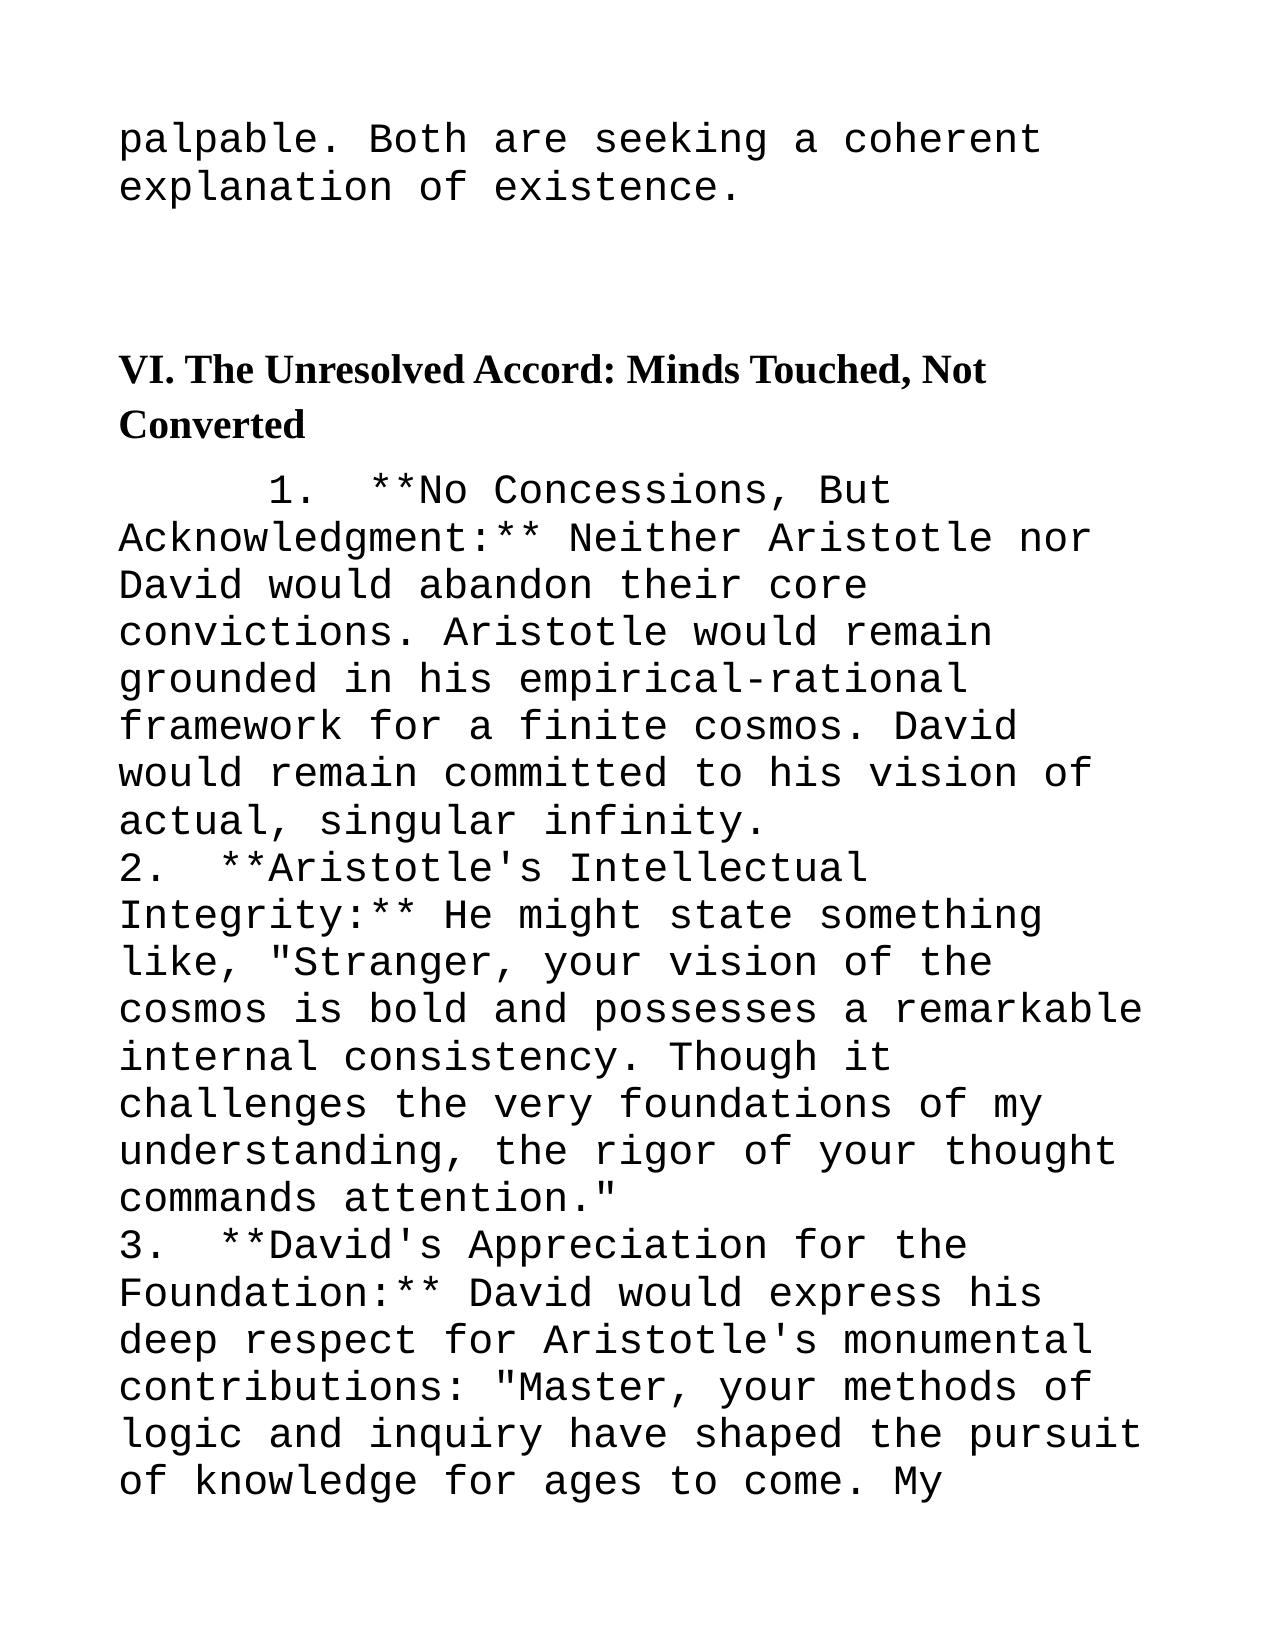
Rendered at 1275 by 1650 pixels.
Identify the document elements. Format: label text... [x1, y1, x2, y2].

text 3. **David's Appreciation for the Foundation:** David would express his deep respect for Aristotle's monumental contributions: "Master, your methods of logic and inquiry have shaped the pursuit of knowledge for ages to come. My [118, 1224, 1157, 1507]
text VI. The Unresolved Accord: Minds Touched, Not Converted [118, 344, 1157, 447]
text palpable. Both are seeking a coherent explanation of existence. [118, 118, 1157, 212]
text 1. **No Concessions, But Acknowledgment:** Neither Aristotle nor David would abandon their core convictions. Aristotle would remain grounded in his empirical-rational framework for a finite cosmos. David would remain committed to his vision of actual, singular infinity. [118, 469, 1157, 847]
text 2. **Aristotle's Intellectual Integrity:** He might state something like, "Stranger, your vision of the cosmos is bold and possesses a remarkable internal consistency. Though it challenges the very foundations of my understanding, the rigor of your thought commands attention." [118, 847, 1157, 1224]
